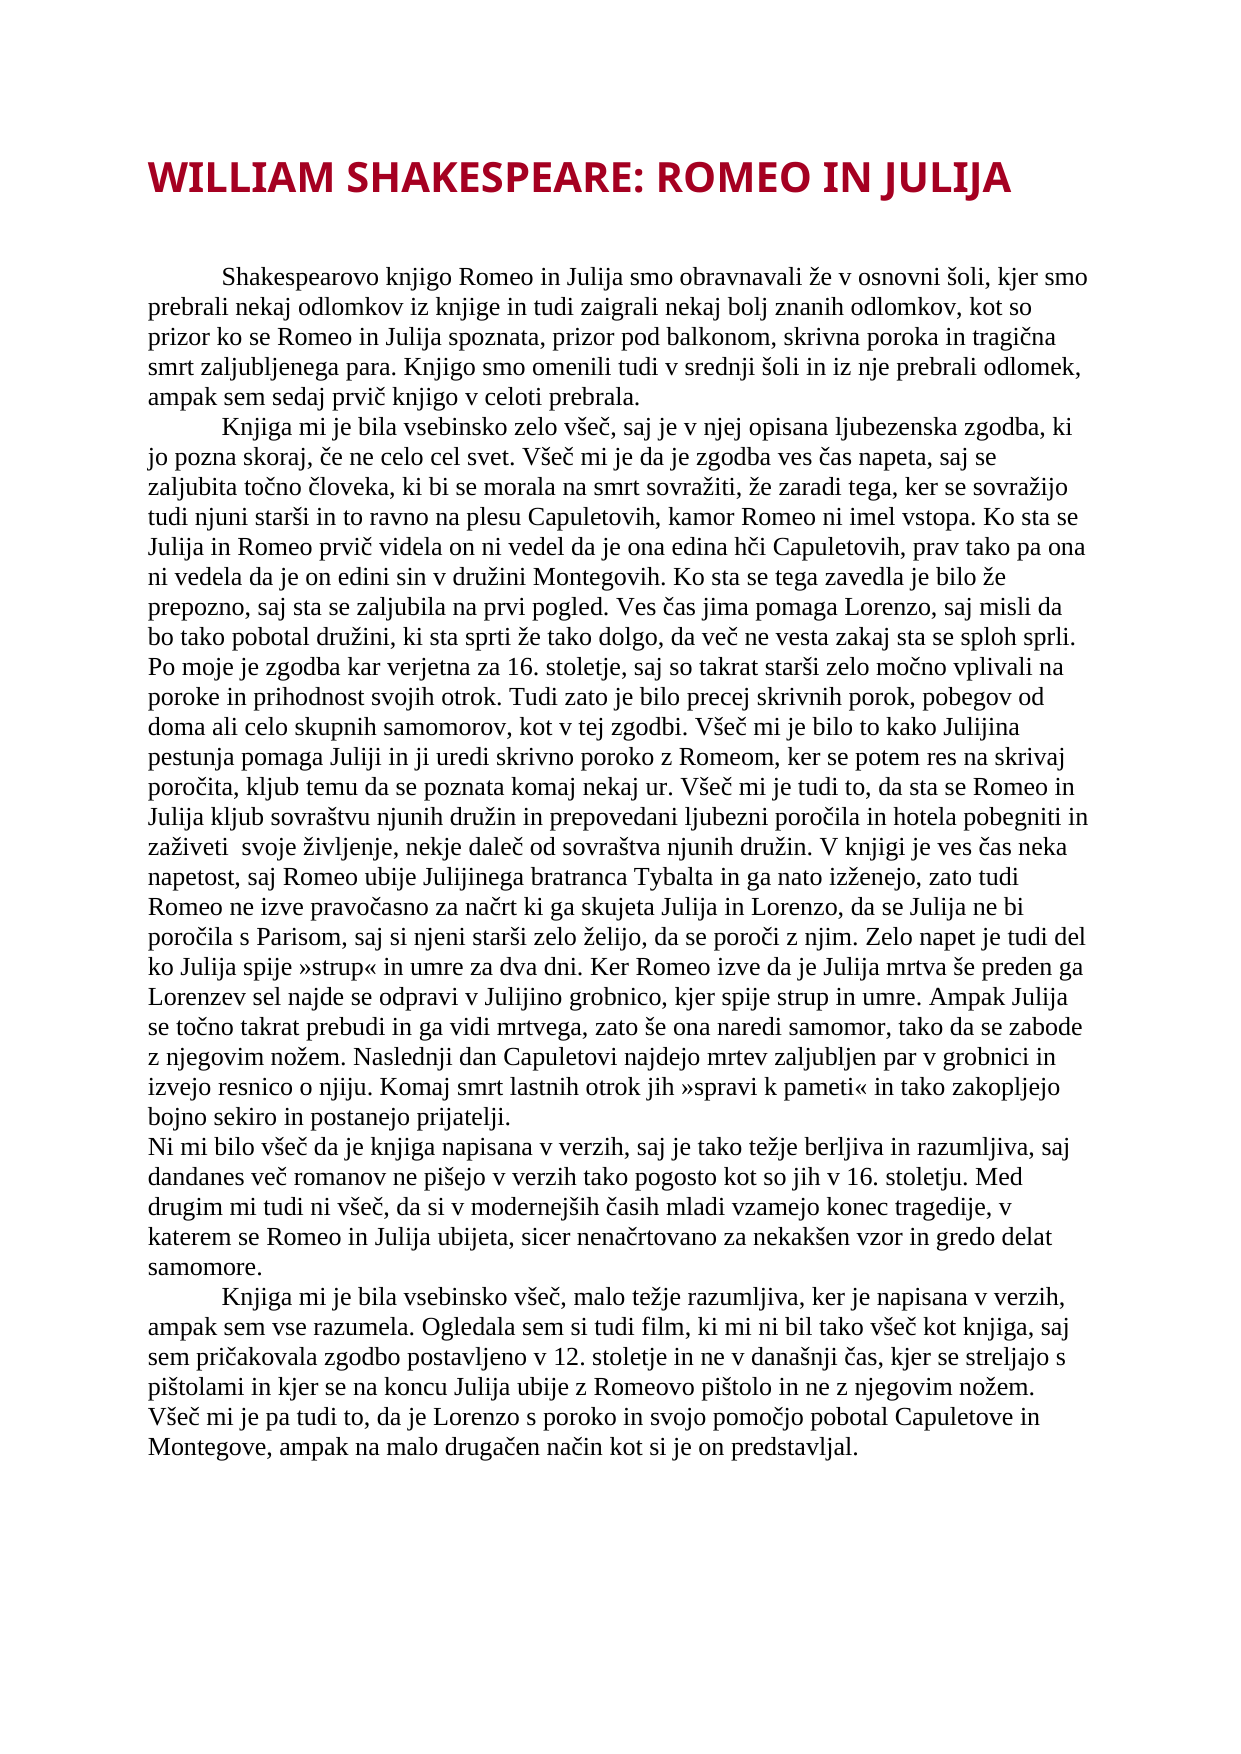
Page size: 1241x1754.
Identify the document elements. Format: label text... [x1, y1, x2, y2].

text Knjiga mi je bila vsebinsko všeč, malo težje razumljiva, ker je napisana v verzih, ampak sem vse razumela. Ogledala sem si tudi film, ki mi ni bil tako všeč kot knjiga, saj sem pričakovala zgodbo postavljeno v 12. stoletje in ne v današnji čas, kjer se streljajo s pištolami in kjer se na koncu Julija ubije z Romeovo pištolo in ne z njegovim nožem. Všeč mi je pa tudi to, da je Lorenzo s poroko in svojo pomočjo pobotal Capuletove in Montegove, ampak na malo drugačen način kot si je on predstavljal. [148, 1281, 1093, 1461]
text Shakespearovo knjigo Romeo in Julija smo obravnavali že v osnovni šoli, kjer smo prebrali nekaj odlomkov iz knjige in tudi zaigrali nekaj bolj znanih odlomkov, kot so prizor ko se Romeo in Julija spoznata, prizor pod balkonom, skrivna poroka in tragična smrt zaljubljenega para. Knjigo smo omenili tudi v srednji šoli in iz nje prebrali odlomek, ampak sem sedaj prvič knjigo v celoti prebrala. [148, 261, 1093, 411]
text WILLIAM SHAKESPEARE: ROMEO IN JULIJA [148, 148, 1093, 204]
text Knjiga mi je bila vsebinsko zelo všeč, saj je v njej opisana ljubezenska zgodba, ki jo pozna skoraj, če ne celo cel svet. Všeč mi je da je zgodba ves čas napeta, saj se zaljubita točno človeka, ki bi se morala na smrt sovražiti, že zaradi tega, ker se sovražijo tudi njuni starši in to ravno na plesu Capuletovih, kamor Romeo ni imel vstopa. Ko sta se Julija in Romeo prvič videla on ni vedel da je ona edina hči Capuletovih, prav tako pa ona ni vedela da je on edini sin v družini Montegovih. Ko sta se tega zavedla je bilo že prepozno, saj sta se zaljubila na prvi pogled. Ves čas jima pomaga Lorenzo, saj misli da bo tako pobotal družini, ki sta sprti že tako dolgo, da več ne vesta zakaj sta se sploh sprli. Po moje je zgodba kar verjetna za 16. stoletje, saj so takrat starši zelo močno vplivali na poroke in prihodnost svojih otrok. Tudi zato je bilo precej skrivnih porok, pobegov od doma ali celo skupnih samomorov, kot v tej zgodbi. Všeč mi je bilo to kako Julijina pestunja pomaga Juliji in ji uredi skrivno poroko z Romeom, ker se potem res na skrivaj poročita, kljub temu da se poznata komaj nekaj ur. Všeč mi je tudi to, da sta se Romeo in Julija kljub sovraštvu njunih družin in prepovedani ljubezni poročila in hotela pobegniti in zaživeti svoje življenje, nekje daleč od sovraštva njunih družin. V knjigi je ves čas neka napetost, saj Romeo ubije Julijinega bratranca Tybalta in ga nato izženejo, zato tudi Romeo ne izve pravočasno za načrt ki ga skujeta Julija in Lorenzo, da se Julija ne bi poročila s Parisom, saj si njeni starši zelo želijo, da se poroči z njim. Zelo napet je tudi del ko Julija spije »strup« in umre za dva dni. Ker Romeo izve da je Julija mrtva še preden ga Lorenzev sel najde se odpravi v Julijino grobnico, kjer spije strup in umre. Ampak Julija se točno takrat prebudi in ga vidi mrtvega, zato še ona naredi samomor, tako da se zabode z njegovim nožem. Naslednji dan Capuletovi najdejo mrtev zaljubljen par v grobnici in izvejo resnico o njiju. Komaj smrt lastnih otrok jih »spravi k pameti« in tako zakopljejo bojno sekiro in postanejo prijatelji. [148, 411, 1093, 1131]
text Ni mi bilo všeč da je knjiga napisana v verzih, saj je tako težje berljiva in razumljiva, saj dandanes več romanov ne pišejo v verzih tako pogosto kot so jih v 16. stoletju. Med drugim mi tudi ni všeč, da si v modernejših časih mladi vzamejo konec tragedije, v katerem se Romeo in Julija ubijeta, sicer nenačrtovano za nekakšen vzor in gredo delat samomore. [148, 1131, 1093, 1281]
